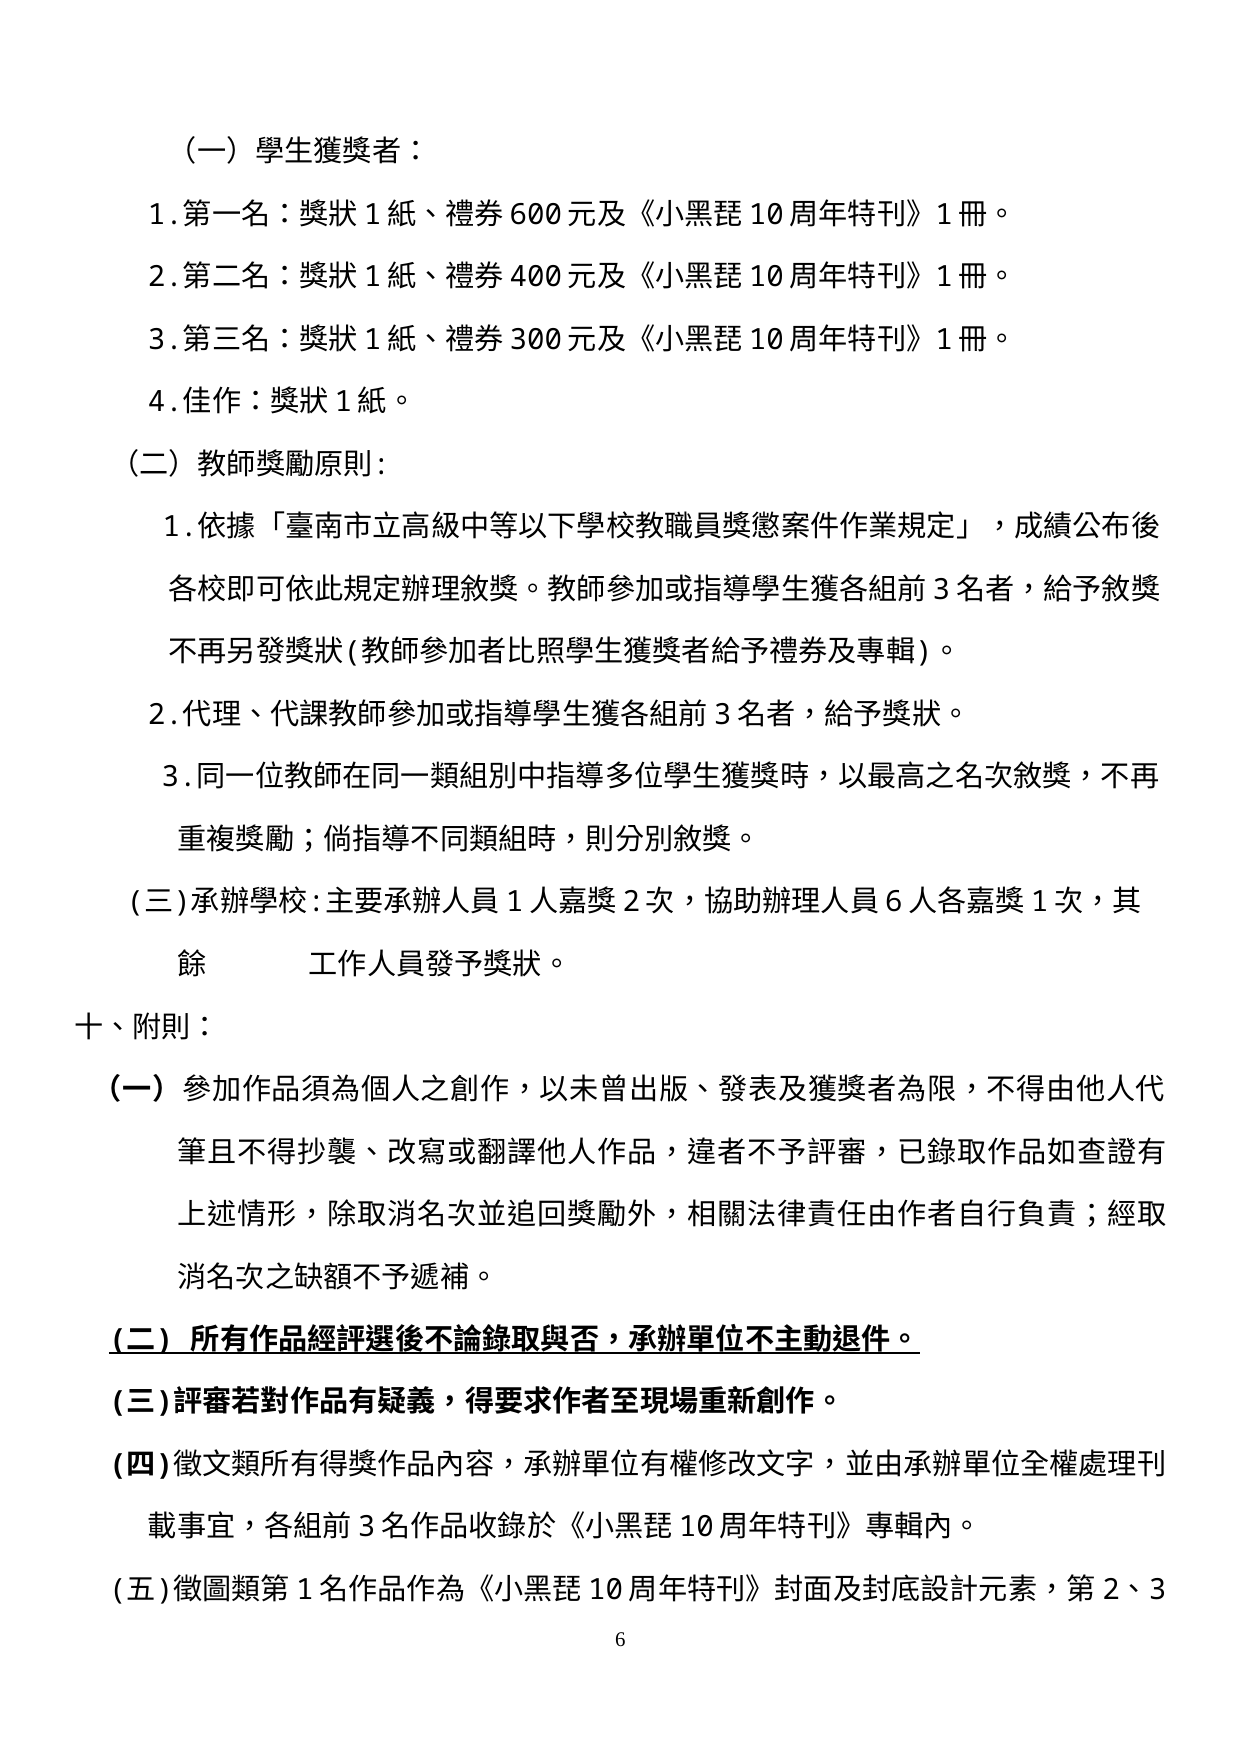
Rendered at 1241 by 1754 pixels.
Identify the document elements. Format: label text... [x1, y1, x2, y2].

text （二）教師獎勵原則: [75, 420, 1167, 483]
text 3.同一位教師在同一類組別中指導多位學生獲獎時，以最高之名次敘獎，不再重複獎勵；倘指導不同類組時，則分別敘獎。 [74, 733, 1167, 858]
text 1.依據「臺南市立高級中等以下學校教職員獎懲案件作業規定」，成績公布後各校即可依此規定辦理敘獎。教師參加或指導學生獲各組前3名者，給予敘獎不再另發獎狀(教師參加者比照學生獲獎者給予禮券及專輯)。 [75, 483, 1167, 670]
text (五)徵圖類第1名作品作為《小黑琵10周年特刊》封面及封底設計元素，第2、3 [74, 1545, 1167, 1608]
text 3.第三名：獎狀1紙、禮券300元及《小黑琵10周年特刊》1冊。 [148, 295, 1167, 358]
text (二) 所有作品經評選後不論錄取與否，承辦單位不主動退件。 [74, 1295, 1167, 1358]
text 2.第二名：獎狀1紙、禮券400元及《小黑琵10周年特刊》1冊。 [148, 233, 1167, 295]
text （一）學生獲獎者： [133, 108, 1167, 170]
text 2.代理、代課教師參加或指導學生獲各組前3名者，給予獎狀。 [148, 670, 1167, 733]
text 4.佳作：獎狀1紙。 [148, 358, 1167, 420]
text 十、附則： [74, 983, 1167, 1045]
text (三)評審若對作品有疑義，得要求作者至現場重新創作。 [74, 1358, 1167, 1420]
text 1.第一名：獎狀1紙、禮券600元及《小黑琵10周年特刊》1冊。 [148, 170, 1167, 233]
text (三)承辦學校:主要承辦人員1人嘉獎2次，協助辦理人員6人各嘉獎1次，其餘 工作人員發予獎狀。 [74, 858, 1167, 983]
text (四)徵文類所有得獎作品內容，承辦單位有權修改文字，並由承辦單位全權處理刊載事宜，各組前3名作品收錄於《小黑琵10周年特刊》專輯內。 [74, 1420, 1167, 1545]
text （一）參加作品須為個人之創作，以未曾出版、發表及獲獎者為限，不得由他人代筆且不得抄襲、改寫或翻譯他人作品，違者不予評審，已錄取作品如查證有上述情形，除取消名次並追回獎勵外，相關法律責任由作者自行負責；經取消名次之缺額不予遞補。 [74, 1045, 1167, 1295]
